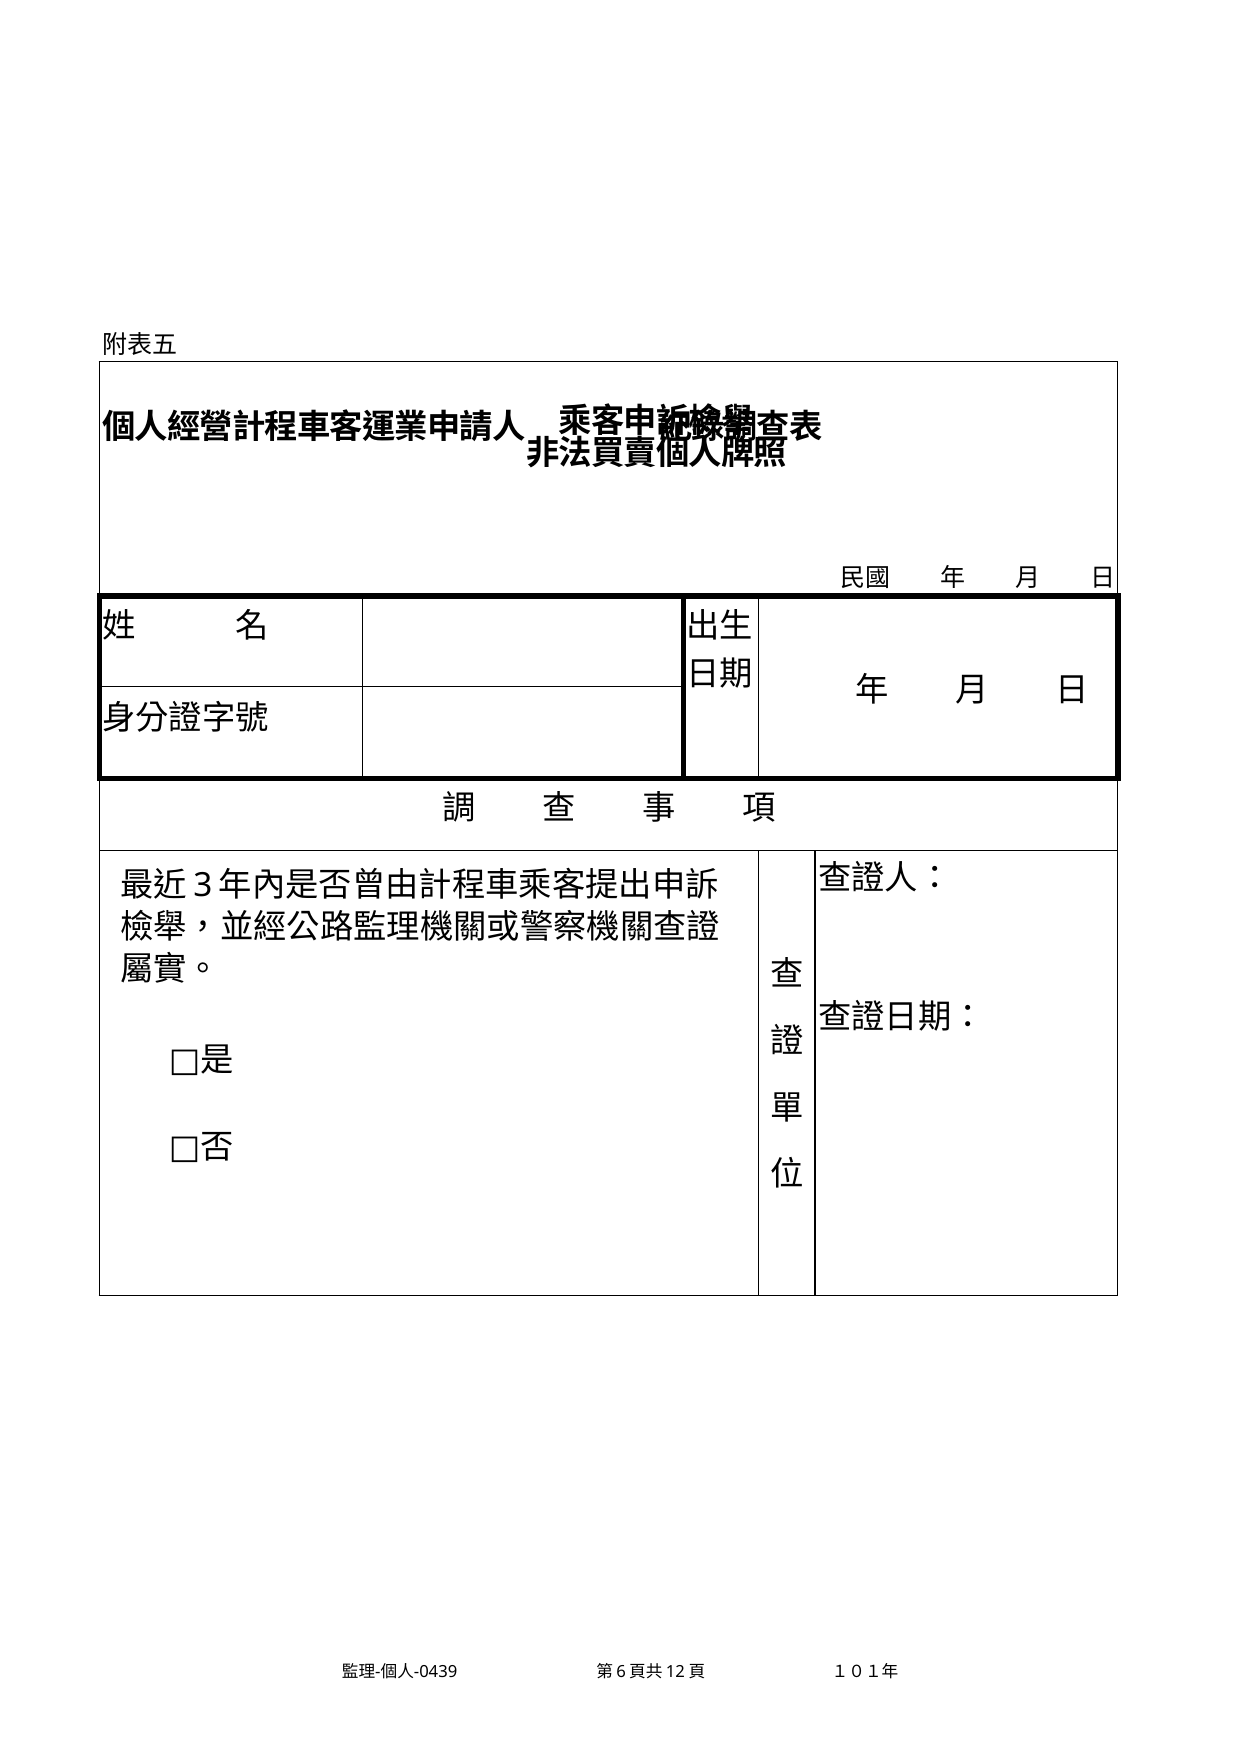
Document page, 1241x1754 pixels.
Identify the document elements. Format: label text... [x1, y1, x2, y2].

table_cell 查證人： 查證日期： [816, 851, 1117, 1295]
table_cell 出生日期 [686, 599, 758, 776]
table_cell 年 月 日 [759, 599, 1115, 776]
table_cell 姓 名 [102, 599, 362, 686]
table_cell [363, 687, 681, 776]
table_cell 調 查 事 項 [100, 781, 1117, 850]
table_cell 身分證字號 [102, 687, 362, 776]
table_cell [363, 599, 681, 686]
table_cell 最近3年內是否曾由計程車乘客提出申訴檢舉，並經公路監理機關或警察機關查證屬實。 □是 □否 [100, 851, 758, 1295]
table_header 個人經營計程車客運業申請人 紀錄調查表 民國 年 月 日 [100, 362, 1117, 593]
table_cell 查 證 單 位 [759, 851, 814, 1295]
text 附表五 [102, 325, 1063, 361]
